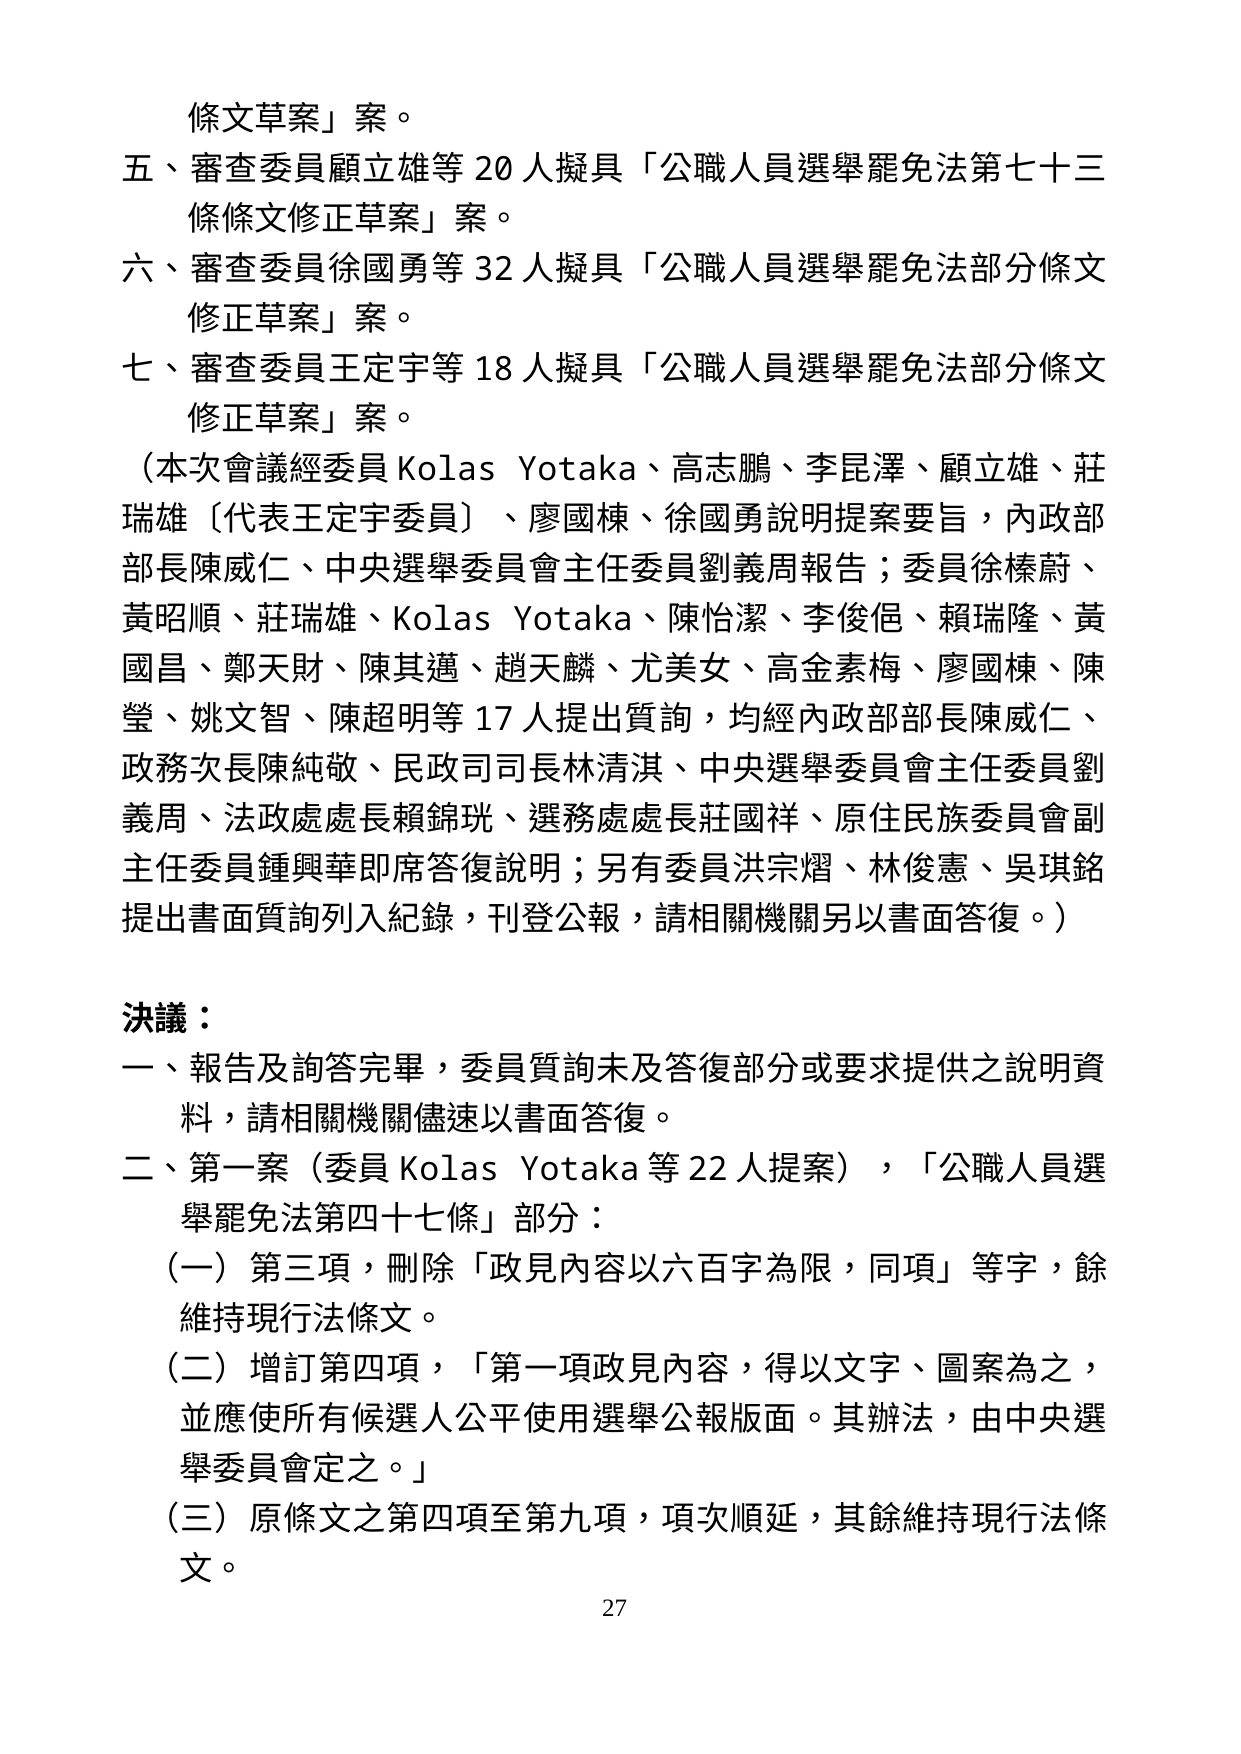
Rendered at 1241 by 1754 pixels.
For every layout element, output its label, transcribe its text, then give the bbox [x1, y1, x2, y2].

text 七、審查委員王定宇等18人擬具「公職人員選舉罷免法部分條文修正草案」案。 [121, 341, 1107, 441]
text 二、第一案（委員Kolas Yotaka等22人提案），「公職人員選舉罷免法第四十七條」部分： [121, 1141, 1107, 1241]
text 決議： [121, 991, 1096, 1041]
text 條文草案」案。 [121, 91, 1107, 141]
text 一、報告及詢答完畢，委員質詢未及答復部分或要求提供之說明資料，請相關機關儘速以書面答復。 [121, 1041, 1107, 1141]
text 六、審查委員徐國勇等32人擬具「公職人員選舉罷免法部分條文修正草案」案。 [121, 241, 1107, 341]
text （二）增訂第四項，「第一項政見內容，得以文字、圖案為之，並應使所有候選人公平使用選舉公報版面。其辦法，由中央選舉委員會定之。」 [146, 1341, 1107, 1491]
text 五、審查委員顧立雄等20人擬具「公職人員選舉罷免法第七十三條條文修正草案」案。 [121, 141, 1107, 241]
text （本次會議經委員Kolas Yotaka、高志鵬、李昆澤、顧立雄、莊瑞雄〔代表王定宇委員〕、廖國棟、徐國勇說明提案要旨，內政部部長陳威仁、中央選舉委員會主任委員劉義周報告；委員徐榛蔚、黃昭順、莊瑞雄、Kolas Yotaka、陳怡潔、李俊俋、賴瑞隆、黃國昌、鄭天財、陳其邁、趙天麟、尤美女、高金素梅、廖國棟、陳瑩、姚文智、陳超明等17人提出質詢，均經內政部部長陳威仁、政務次長陳純敬、民政司司長林清淇、中央選舉委員會主任委員劉義周、法政處處長賴錦珖、選務處處長莊國祥、原住民族委員會副主任委員鍾興華即席答復說明；另有委員洪宗熠、林俊憲、吳琪銘提出書面質詢列入紀錄，刊登公報，請相關機關另以書面答復。） [121, 441, 1108, 941]
text （三）原條文之第四項至第九項，項次順延，其餘維持現行法條文。 [146, 1491, 1107, 1591]
text （一）第三項，刪除「政見內容以六百字為限，同項」等字，餘維持現行法條文。 [146, 1241, 1107, 1341]
